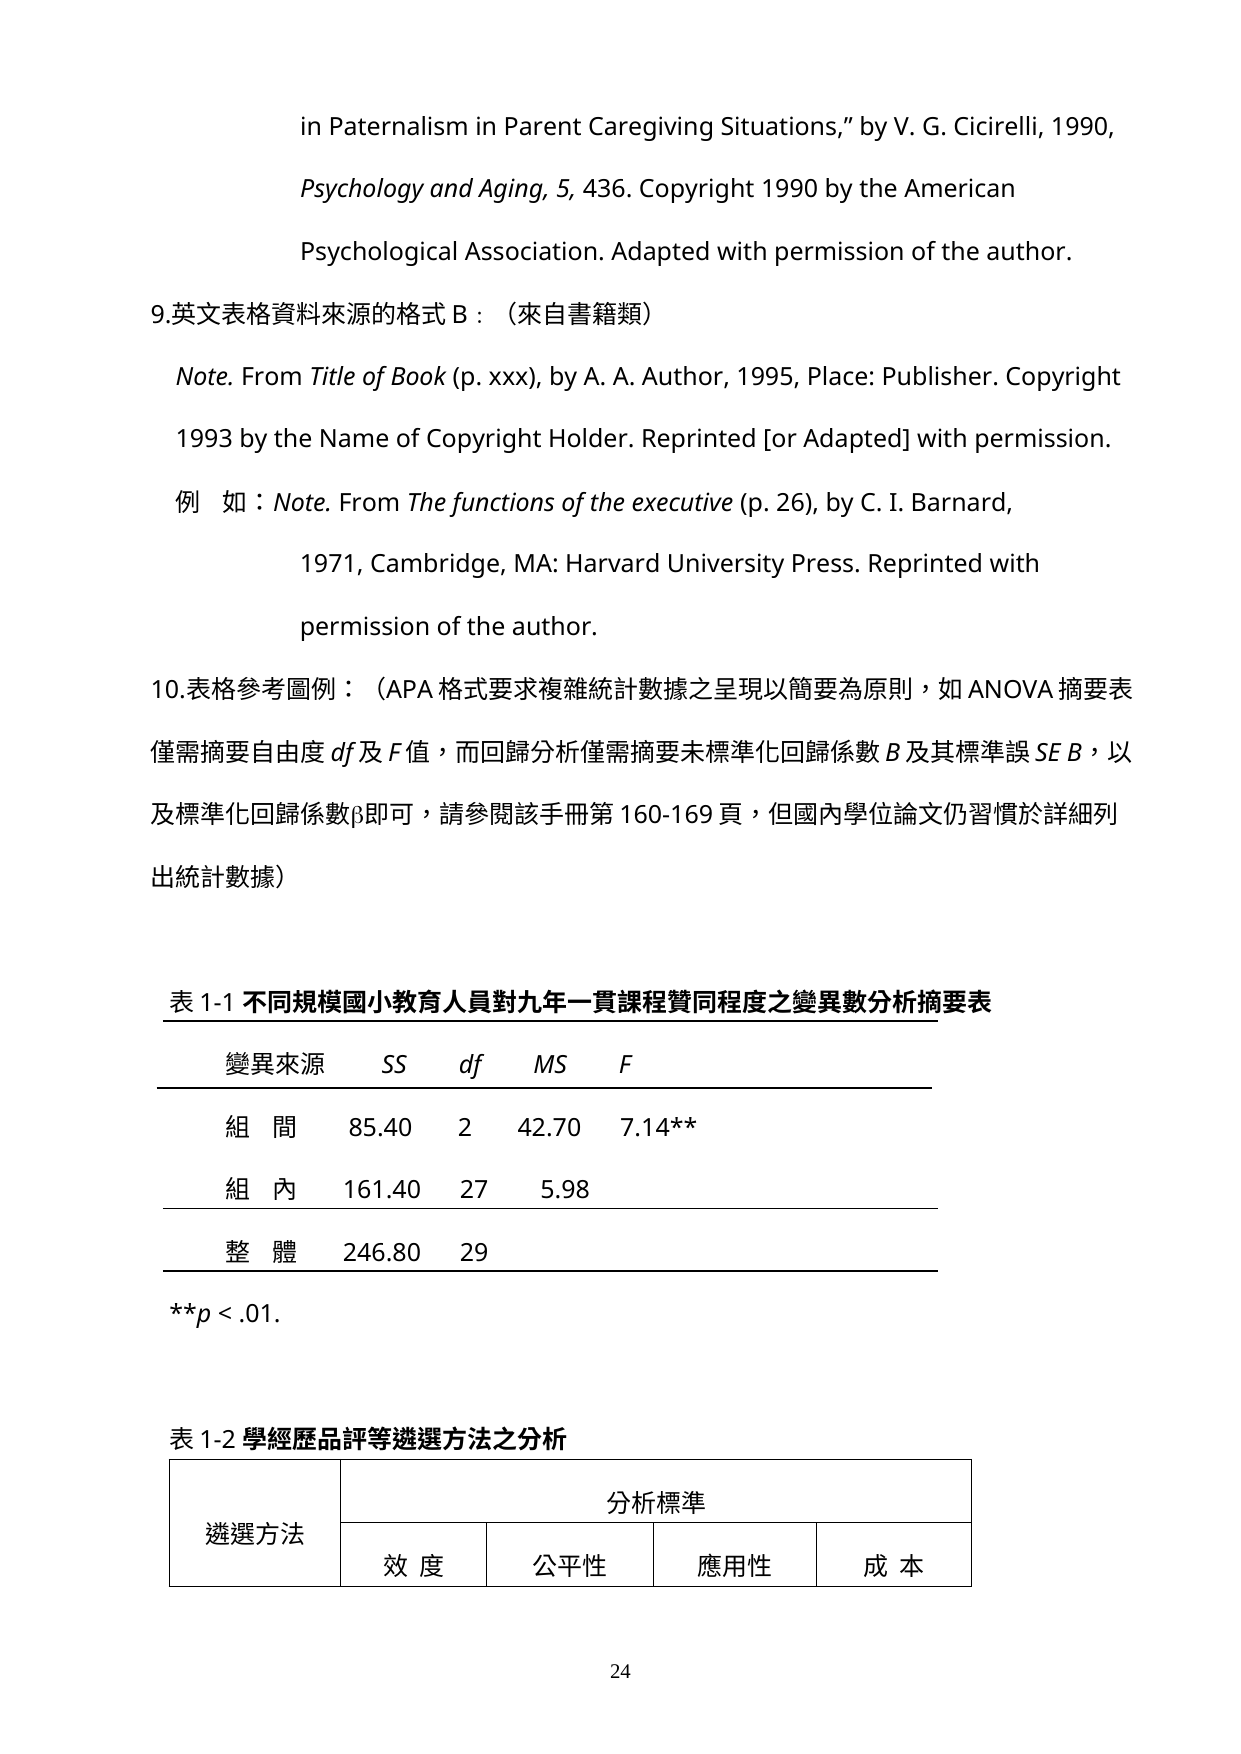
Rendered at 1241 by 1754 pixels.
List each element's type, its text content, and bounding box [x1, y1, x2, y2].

table_header 遴選方法 [170, 1460, 340, 1586]
text 組 內 161.40 27 5.98 [100, 1146, 1140, 1209]
text 變異來源 SS df MS F [100, 1021, 1140, 1084]
text 1971, Cambridge, MA: Harvard University Press. Reprinted with permission of the author. [299, 521, 1140, 646]
text in Paternalism in Parent Caregiving Situations,” by V. G. Cicirelli, 1990, Psychology and Aging, 5, 436. Copyright 1990 by the American Psychological Association. Adapted with permission of the author. [300, 84, 1140, 271]
text **p < .01. [169, 1271, 1140, 1334]
text 表1-1 不同規模國小教育人員對九年一貫課程贊同程度之變異數分析摘要表 [169, 959, 1140, 1021]
text 9.英文表格資料來源的格式B﹕（來自書籍類） [150, 271, 1140, 334]
table_header 分析標準 [341, 1460, 971, 1522]
table_cell 公平性 [487, 1523, 653, 1586]
table_cell 效 度 [341, 1523, 486, 1586]
text 整 體 246.80 29 [100, 1209, 1140, 1271]
text 組 間 85.40 2 42.70 7.14** [100, 1084, 1140, 1146]
text 例 如：Note. From The functions of the executive (p. 26), by C. I. Barnard, [100, 459, 1140, 521]
table_cell 成 本 [817, 1523, 971, 1586]
text 表1-2 學經歷品評等遴選方法之分析 [169, 1396, 1140, 1459]
text Note. From Title of Book (p. xxx), by A. A. Author, 1995, Place: Publisher. Copyright 1993 by the Name of Copyright Holder. Reprinted [or Adapted] with permission. [175, 334, 1140, 459]
table_cell 應用性 [654, 1523, 816, 1586]
text 10.表格參考圖例：（APA格式要求複雜統計數據之呈現以簡要為原則，如ANOVA摘要表僅需摘要自由度df及F值，而回歸分析僅需摘要未標準化回歸係數B及其標準誤SE B，以及標準化回歸係數即可，請參閱該手冊第160-169頁，但國內學位論文仍習慣於詳細列出統計數據） [150, 646, 1140, 896]
